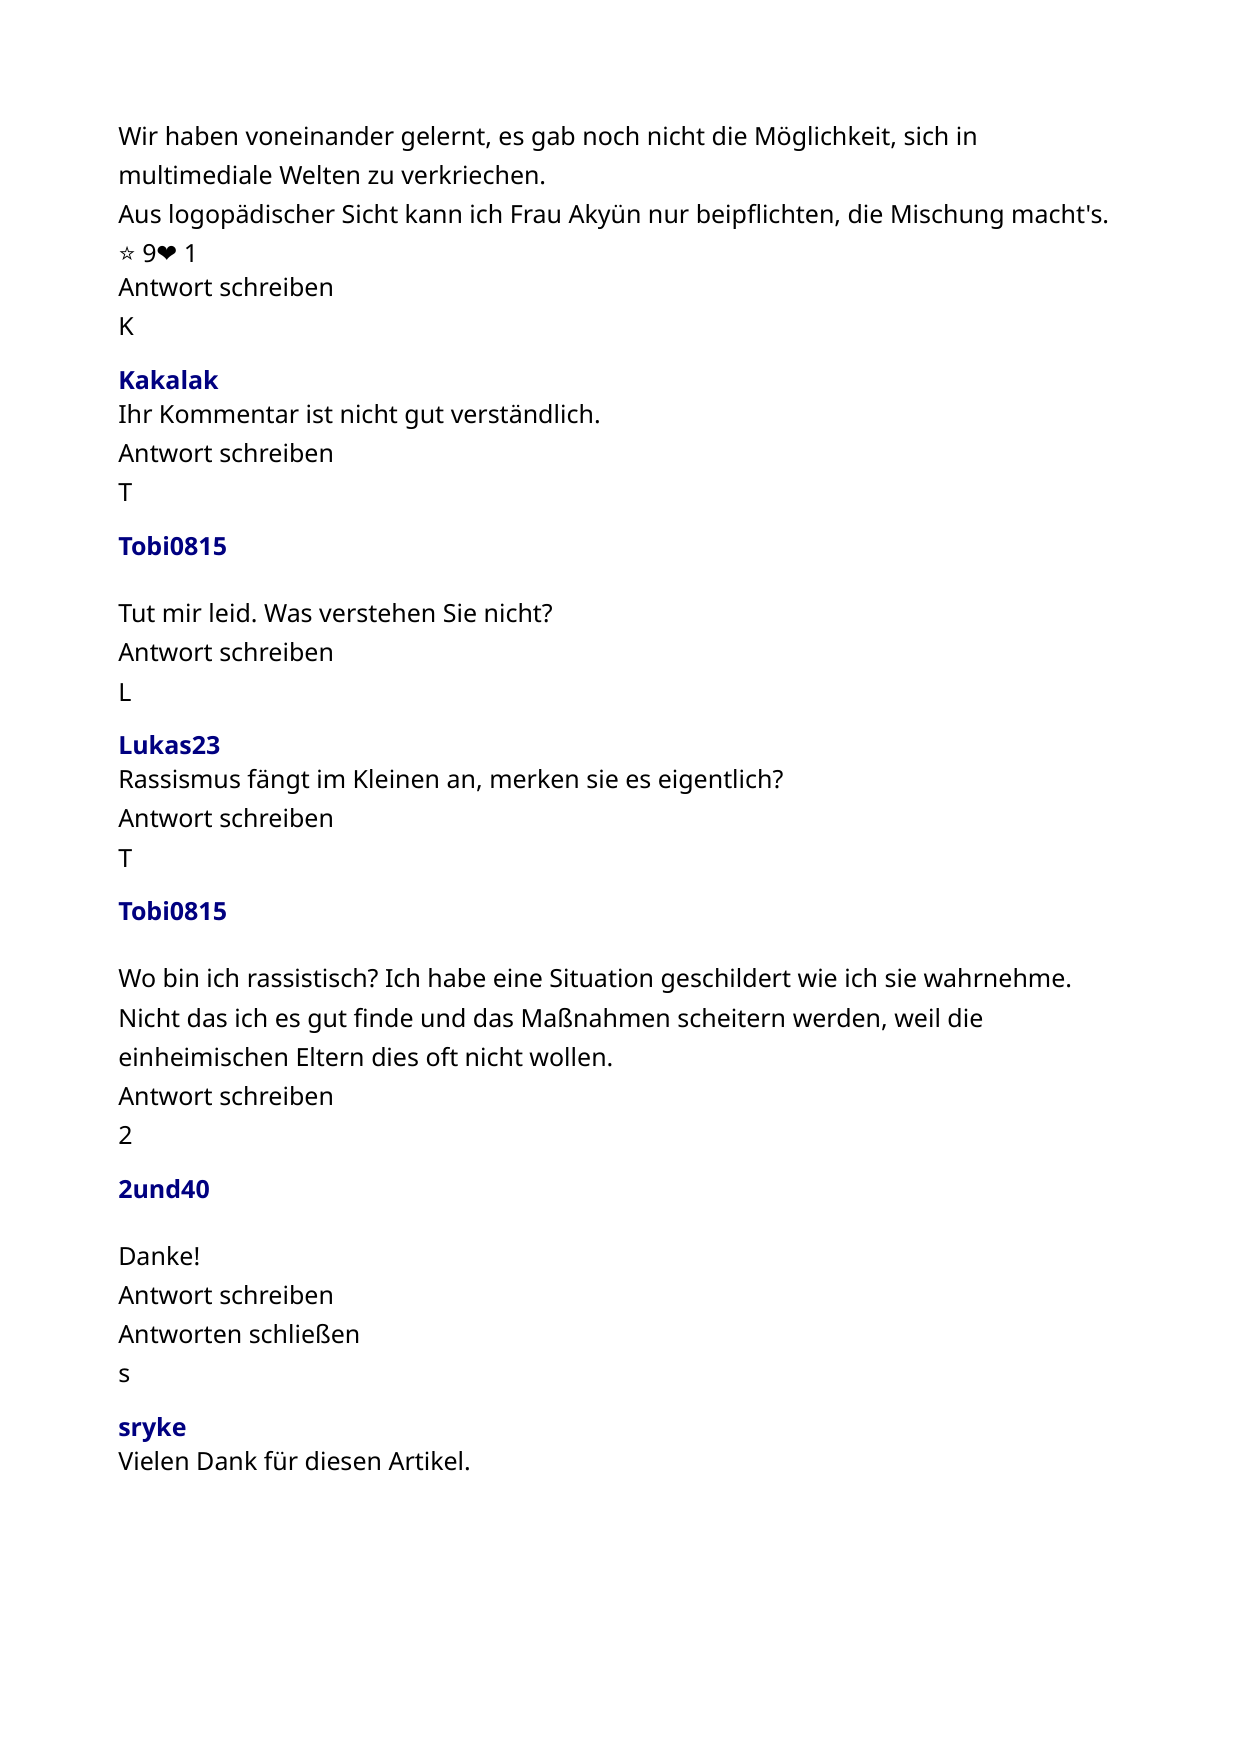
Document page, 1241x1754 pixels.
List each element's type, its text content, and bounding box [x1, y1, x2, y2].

subtitle Tobi0815 [118, 894, 1122, 928]
text Rassismus fängt im Kleinen an, merken sie es eigentlich? [118, 762, 1122, 796]
text 2 [118, 1118, 1122, 1152]
subtitle Kakalak [118, 363, 1122, 397]
text Antworten schließen [118, 1317, 1122, 1351]
text Vielen Dank für diesen Artikel. [118, 1444, 1122, 1478]
text ⭐️ 9❤️ 1 [118, 236, 1122, 270]
text Antwort schreiben [118, 801, 1122, 835]
text Tut mir leid. Was verstehen Sie nicht? [118, 596, 1122, 630]
text Antwort schreiben [118, 635, 1122, 669]
text Antwort schreiben [118, 1079, 1122, 1113]
text K [118, 309, 1122, 343]
text Antwort schreiben [118, 436, 1122, 470]
subtitle 2und40 [118, 1172, 1122, 1206]
text Antwort schreiben [118, 270, 1122, 304]
text Antwort schreiben [118, 1278, 1122, 1312]
text Ihr Kommentar ist nicht gut verständlich. [118, 397, 1122, 431]
text Danke! [118, 1239, 1122, 1273]
subtitle Lukas23 [118, 728, 1122, 762]
text s [118, 1356, 1122, 1390]
text T [118, 475, 1122, 509]
text L [118, 674, 1122, 708]
subtitle Tobi0815 [118, 529, 1122, 563]
text Aus logopädischer Sicht kann ich Frau Akyün nur beipflichten, die Mischung macht's. [118, 196, 1122, 231]
text T [118, 840, 1122, 874]
text Wo bin ich rassistisch? Ich habe eine Situation geschildert wie ich sie wahrnehme. Nicht das ich es gut finde und das Maßnahmen scheitern werden, weil die einheimischen Eltern dies oft nicht wollen. [118, 961, 1122, 1073]
subtitle sryke [118, 1410, 1122, 1444]
text Wir haben voneinander gelernt, es gab noch nicht die Möglichkeit, sich in multimediale Welten zu verkriechen. [118, 118, 1122, 191]
